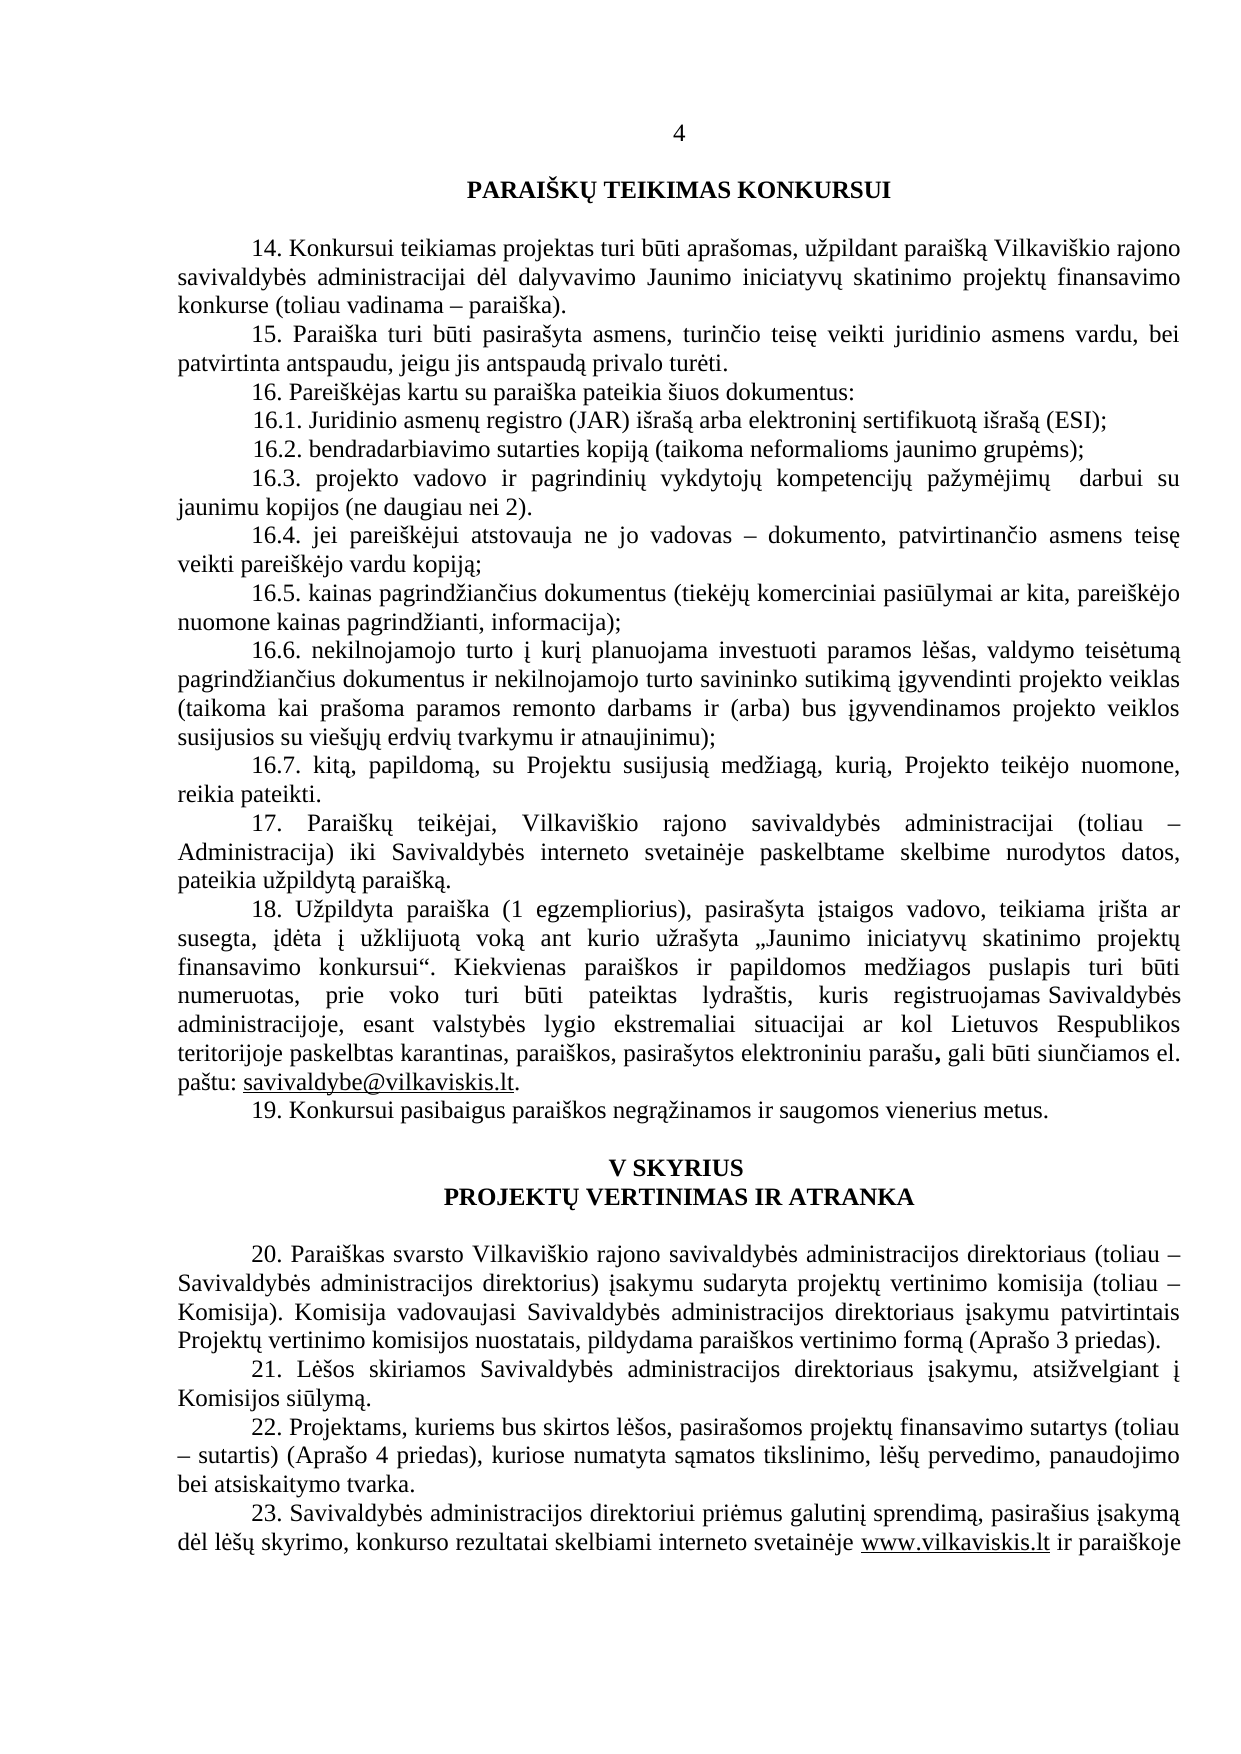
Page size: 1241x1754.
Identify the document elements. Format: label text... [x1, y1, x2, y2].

text 16.4. jei pareiškėjui atstovauja ne jo vadovas – dokumento, patvirtinančio asmens teisę veikti pareiškėjo vardu kopiją; [177, 521, 1181, 578]
text 15. Paraiška turi būti pasirašyta asmens, turinčio teisę veikti juridinio asmens vardu, bei patvirtinta antspaudu, jeigu jis antspaudą privalo turėti. [177, 319, 1181, 377]
text 16.3. projekto vadovo ir pagrindinių vykdytojų kompetencijų pažymėjimų darbui su jaunimu kopijos (ne daugiau nei 2). [177, 463, 1181, 521]
text 16.1. Juridinio asmenų registro (JAR) išrašą arba elektroninį sertifikuotą išrašą (ESI); [177, 406, 1181, 434]
text 18. Užpildyta paraiška (1 egzempliorius), pasirašyta įstaigos vadovo, teikiama įrišta ar susegta, įdėta į užklijuotą voką ant kurio užrašyta „Jaunimo iniciatyvų skatinimo projektų finansavimo konkursui“. Kiekvienas paraiškos ir papildomos medžiagos puslapis turi būti numeruotas, prie voko turi būti pateiktas lydraštis, kuris registruojamas Savivaldybės administracijoje, esant valstybės lygio ekstremaliai situacijai ar kol Lietuvos Respublikos teritorijoje paskelbtas karantinas, paraiškos, pasirašytos elektroniniu parašu, gali būti siunčiamos el. paštu: savivaldybe@vilkaviskis.lt. [177, 894, 1181, 1096]
text 23. Savivaldybės administracijos direktoriui priėmus galutinį sprendimą, pasirašius įsakymą dėl lėšų skyrimo, konkurso rezultatai skelbiami interneto svetainėje www.vilkaviskis.lt ir paraiškoje [177, 1498, 1181, 1556]
text 17. Paraiškų teikėjai, Vilkaviškio rajono savivaldybės administracijai (toliau – Administracija) iki Savivaldybės interneto svetainėje paskelbtame skelbime nurodytos datos, pateikia užpildytą paraišką. [177, 808, 1181, 894]
text 21. Lėšos skiriamos Savivaldybės administracijos direktoriaus įsakymu, atsižvelgiant į Komisijos siūlymą. [177, 1354, 1181, 1412]
text 22. Projektams, kuriems bus skirtos lėšos, pasirašomos projektų finansavimo sutartys (toliau – sutartis) (Aprašo 4 priedas), kuriose numatyta sąmatos tikslinimo, lėšų pervedimo, panaudojimo bei atsiskaitymo tvarka. [177, 1412, 1181, 1498]
text 16. Pareiškėjas kartu su paraiška pateikia šiuos dokumentus: [177, 377, 1181, 406]
text 16.6. nekilnojamojo turto į kurį planuojama investuoti paramos lėšas, valdymo teisėtumą pagrindžiančius dokumentus ir nekilnojamojo turto savininko sutikimą įgyvendinti projekto veiklas (taikoma kai prašoma paramos remonto darbams ir (arba) bus įgyvendinamos projekto veiklos susijusios su viešųjų erdvių tvarkymu ir atnaujinimu); [177, 636, 1181, 751]
text 19. Konkursui pasibaigus paraiškos negrąžinamos ir saugomos vienerius metus. [177, 1096, 1181, 1124]
text 20. Paraiškas svarsto Vilkaviškio rajono savivaldybės administracijos direktoriaus (toliau – Savivaldybės administracijos direktorius) įsakymu sudaryta projektų vertinimo komisija (toliau – Komisija). Komisija vadovaujasi Savivaldybės administracijos direktoriaus įsakymu patvirtintais Projektų vertinimo komisijos nuostatais, pildydama paraiškos vertinimo formą (Aprašo 3 priedas). [177, 1239, 1181, 1354]
text 14. Konkursui teikiamas projektas turi būti aprašomas, užpildant paraišką Vilkaviškio rajono savivaldybės administracijai dėl dalyvavimo Jaunimo iniciatyvų skatinimo projektų finansavimo konkurse (toliau vadinama – paraiška). [177, 233, 1181, 319]
text PARAIŠKŲ TEIKIMAS KONKURSUI [177, 176, 1181, 204]
text 16.5. kainas pagrindžiančius dokumentus (tiekėjų komerciniai pasiūlymai ar kita, pareiškėjo nuomone kainas pagrindžianti, informacija); [177, 578, 1181, 636]
text 16.7. kitą, papildomą, su Projektu susijusią medžiagą, kurią, Projekto teikėjo nuomone, reikia pateikti. [177, 751, 1181, 808]
text PROJEKTŲ VERTINIMAS IR ATRANKA [177, 1182, 1181, 1211]
text 16.2. bendradarbiavimo sutarties kopiją (taikoma neformalioms jaunimo grupėms); [177, 434, 1181, 463]
text V SKYRIUS [177, 1153, 1181, 1182]
